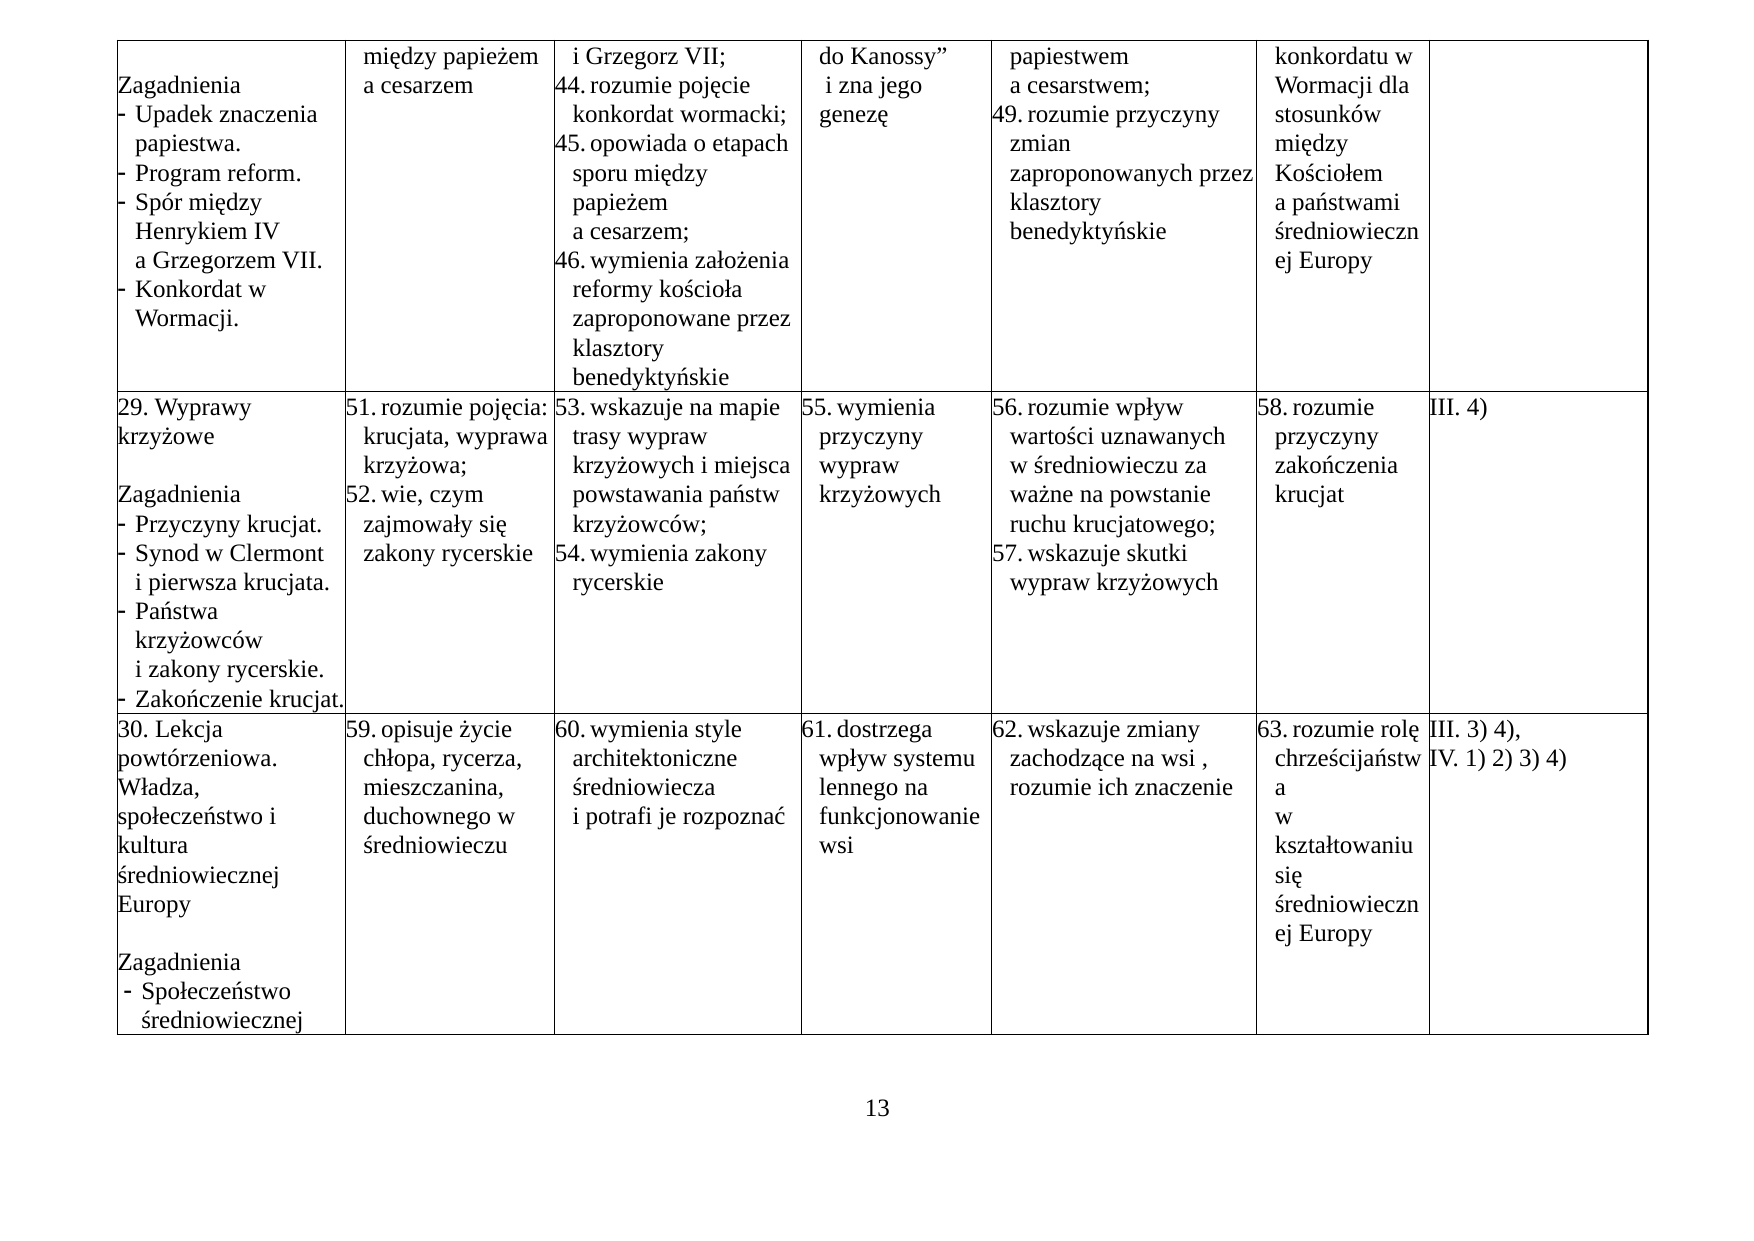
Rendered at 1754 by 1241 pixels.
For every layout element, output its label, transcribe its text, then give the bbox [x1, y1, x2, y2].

table_cell rozumie pojęcia: krucjata, wyprawa krzyżowa; wie, czym zajmowały się zakony rycerskie [346, 392, 554, 712]
table_cell do Kanossy” i zna jego genezę [802, 41, 991, 391]
table_cell III. 4) [1430, 392, 1647, 712]
table_cell papiestwem a cesarstwem; rozumie przyczyny zmian zaproponowanych przez klasztory benedyktyńskie [992, 41, 1256, 391]
table_cell 30. Lekcja powtórzeniowa. Władza, społeczeństwo i kultura średniowiecznej Europy Zagadnienia Społeczeństwo średniowiecznej Europy. Konflikty średniowiecznego świata. [118, 714, 345, 1034]
table_cell wskazuje na mapie trasy wypraw krzyżowych i miejsca powstawania państw krzyżowców; wymienia zakony rycerskie [555, 392, 801, 712]
table_cell opisuje życie chłopa, rycerza, mieszczanina, duchownego w średniowieczu [346, 714, 554, 1034]
table_cell rozumie przyczyny zakończenia krucjat [1257, 392, 1429, 712]
table_cell między papieżem a cesarzem [346, 41, 554, 391]
table_cell 28. Spór cesarstwa z papiestwem Zagadnienia Upadek znaczenia papiestwa. Program reform. Spór między Henrykiem IV a Grzegorzem VII. Konkordat w Wormacji. [118, 41, 345, 391]
table_cell dostrzega wpływ systemu lennego na funkcjonowanie wsi [802, 714, 991, 1034]
table_cell rozumie wpływ wartości uznawanych w średniowieczu za ważne na powstanie ruchu krucjatowego; wskazuje skutki wypraw krzyżowych [992, 392, 1256, 712]
table_cell III. 3) 4), IV. 1) 2) 3) 4) [1430, 714, 1647, 1034]
table_cell 29. Wyprawy krzyżowe Zagadnienia Przyczyny krucjat. Synod w Clermont i pierwsza krucjata. Państwa krzyżowców i zakony rycerskie. Zakończenie krucjat. [118, 392, 345, 712]
table_cell wymienia przyczyny wypraw krzyżowych [802, 392, 991, 712]
table_cell konkordatu w Wormacji dla stosunków między Kościołem a państwami średniowiecznej Europy [1257, 41, 1429, 391]
table_cell wskazuje zmiany zachodzące na wsi , rozumie ich znaczenie [992, 714, 1256, 1034]
table_cell i Grzegorz VII; rozumie pojęcie konkordat wormacki; opowiada o etapach sporu między papieżem a cesarzem; wymienia założenia reformy kościoła zaproponowane przez klasztory benedyktyńskie [555, 41, 801, 391]
table_cell wymienia style architektoniczne średniowiecza i potrafi je rozpoznać [555, 714, 801, 1034]
table_cell rozumie rolę chrześcijaństwa w kształtowaniu się średniowiecznej Europy [1257, 714, 1429, 1034]
table_cell [1430, 41, 1647, 391]
